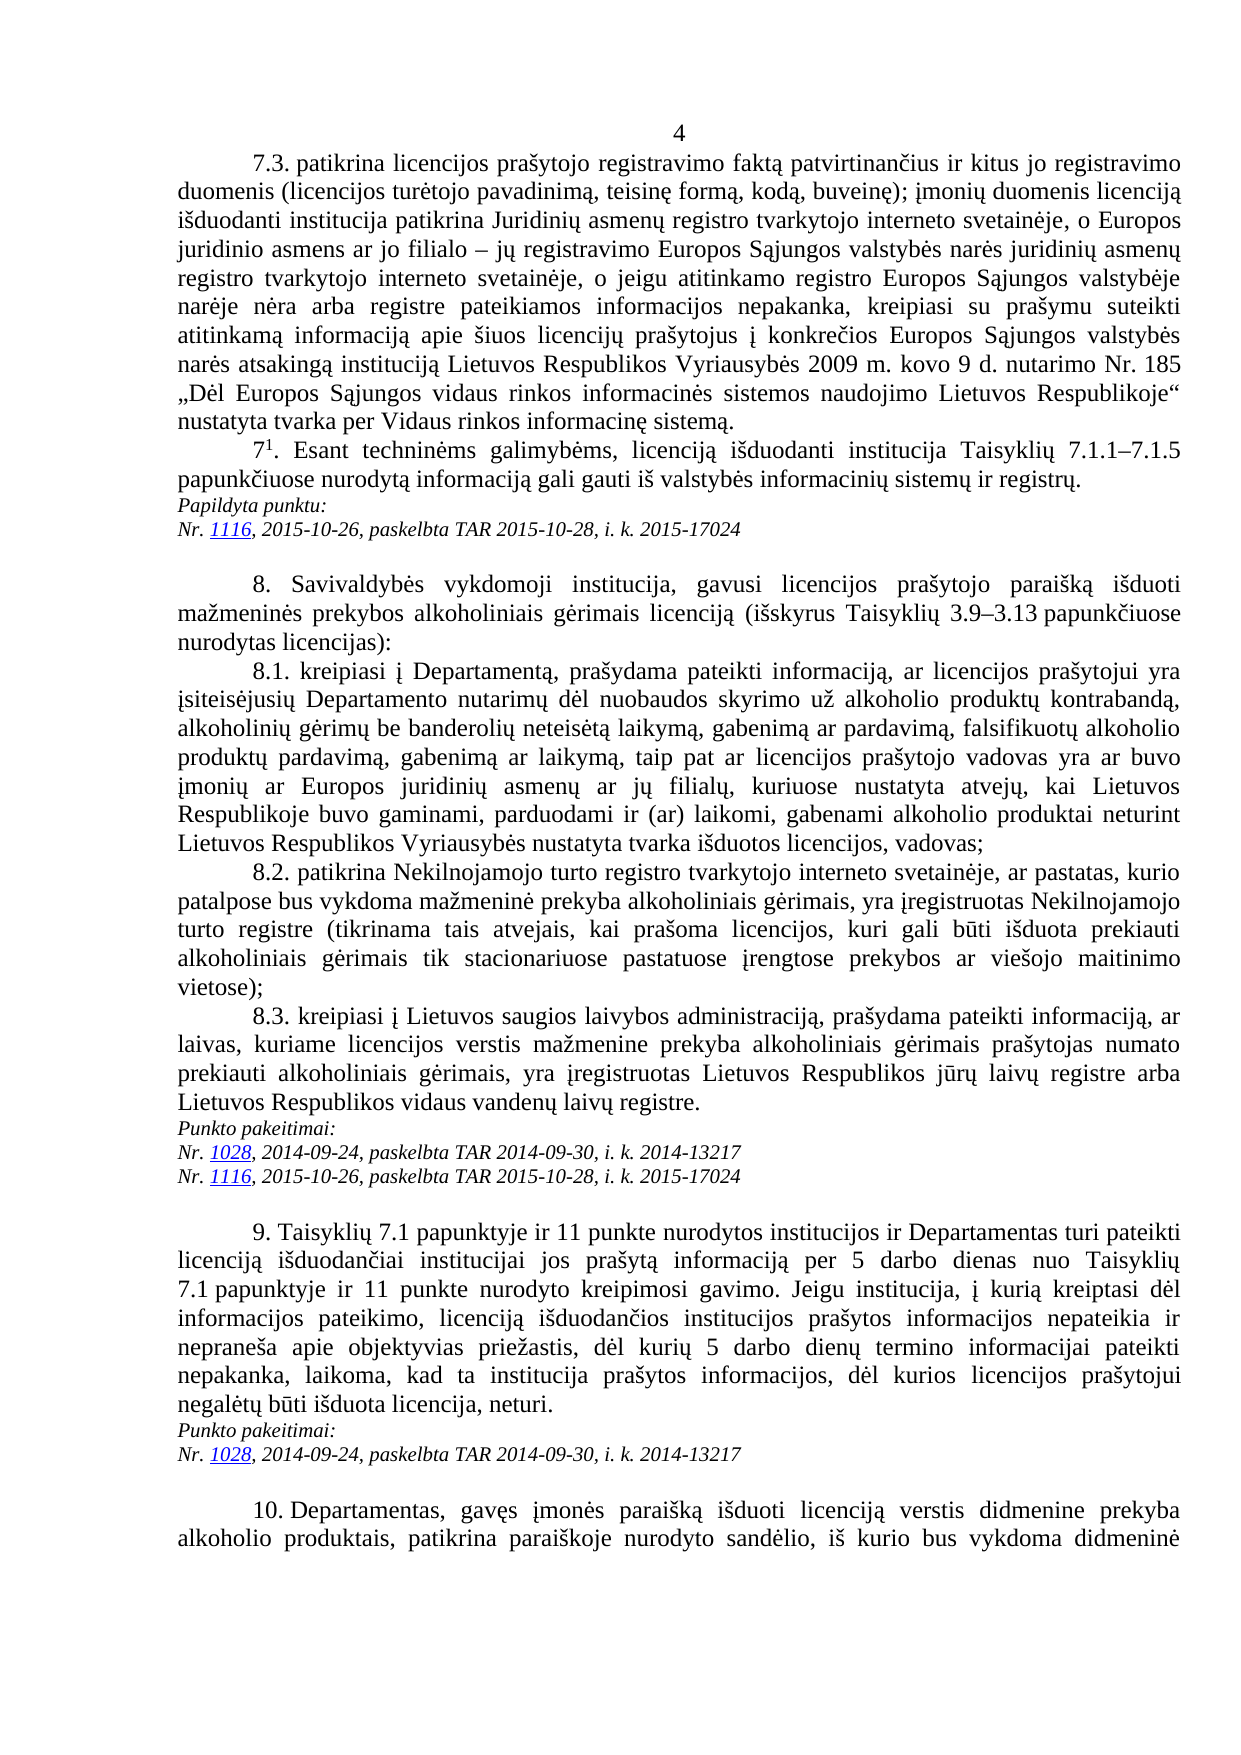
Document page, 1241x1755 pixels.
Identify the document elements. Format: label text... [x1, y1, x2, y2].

text 8.1. kreipiasi į Departamentą, prašydama pateikti informaciją, ar licencijos prašytojui yra įsiteisėjusių Departamento nutarimų dėl nuobaudos skyrimo už alkoholio produktų kontrabandą, alkoholinių gėrimų be banderolių neteisėtą laikymą, gabenimą ar pardavimą, falsifikuotų alkoholio produktų pardavimą, gabenimą ar laikymą, taip pat ar licencijos prašytojo vadovas yra ar buvo įmonių ar Europos juridinių asmenų ar jų filialų, kuriuose nustatyta atvejų, kai Lietuvos Respublikoje buvo gaminami, parduodami ir (ar) laikomi, gabenami alkoholio produktai neturint Lietuvos Respublikos Vyriausybės nustatyta tvarka išduotos licencijos, vadovas; [177, 656, 1181, 857]
text 8.3. kreipiasi į Lietuvos saugios laivybos administraciją, prašydama pateikti informaciją, ar laivas, kuriame licencijos verstis mažmenine prekyba alkoholiniais gėrimais prašytojas numato prekiauti alkoholiniais gėrimais, yra įregistruotas Lietuvos Respublikos jūrų laivų registre arba Lietuvos Respublikos vidaus vandenų laivų registre. [177, 1001, 1181, 1116]
text Nr. 1028, 2014-09-24, paskelbta TAR 2014-09-30, i. k. 2014-13217 [177, 1442, 1181, 1466]
text Punkto pakeitimai: [177, 1418, 1181, 1442]
text Nr. 1116, 2015-10-26, paskelbta TAR 2015-10-28, i. k. 2015-17024 [177, 1164, 1181, 1188]
text 8.2. patikrina Nekilnojamojo turto registro tvarkytojo interneto svetainėje, ar pastatas, kurio patalpose bus vykdoma mažmeninė prekyba alkoholiniais gėrimais, yra įregistruotas Nekilnojamojo turto registre (tikrinama tais atvejais, kai prašoma licencijos, kuri gali būti išduota prekiauti alkoholiniais gėrimais tik stacionariuose pastatuose įrengtose prekybos ar viešojo maitinimo vietose); [177, 857, 1181, 1001]
text 71. Esant techninėms galimybėms, licenciją išduodanti institucija Taisyklių 7.1.1–7.1.5 papunkčiuose nurodytą informaciją gali gauti iš valstybės informacinių sistemų ir registrų. [177, 435, 1181, 493]
text 7.3. patikrina licencijos prašytojo registravimo faktą patvirtinančius ir kitus jo registravimo duomenis (licencijos turėtojo pavadinimą, teisinę formą, kodą, buveinę); įmonių duomenis licenciją išduodanti institucija patikrina Juridinių asmenų registro tvarkytojo interneto svetainėje, o Europos juridinio asmens ar jo filialo – jų registravimo Europos Sąjungos valstybės narės juridinių asmenų registro tvarkytojo interneto svetainėje, o jeigu atitinkamo registro Europos Sąjungos valstybėje narėje nėra arba registre pateikiamos informacijos nepakanka, kreipiasi su prašymu suteikti atitinkamą informaciją apie šiuos licencijų prašytojus į konkrečios Europos Sąjungos valstybės narės atsakingą instituciją Lietuvos Respublikos Vyriausybės 2009 m. kovo 9 d. nutarimo Nr. 185 „Dėl Europos Sąjungos vidaus rinkos informacinės sistemos naudojimo Lietuvos Respublikoje“ nustatyta tvarka per Vidaus rinkos informacinę sistemą. [177, 148, 1181, 435]
text Papildyta punktu: [177, 493, 1181, 517]
text Nr. 1028, 2014-09-24, paskelbta TAR 2014-09-30, i. k. 2014-13217 [177, 1140, 1181, 1164]
text 8. Savivaldybės vykdomoji institucija, gavusi licencijos prašytojo paraišką išduoti mažmeninės prekybos alkoholiniais gėrimais licenciją (išskyrus Taisyklių 3.9–3.13 papunkčiuose nurodytas licencijas): [177, 569, 1181, 656]
text 9. Taisyklių 7.1 papunktyje ir 11 punkte nurodytos institucijos ir Departamentas turi pateikti licenciją išduodančiai institucijai jos prašytą informaciją per 5 darbo dienas nuo Taisyklių 7.1 papunktyje ir 11 punkte nurodyto kreipimosi gavimo. Jeigu institucija, į kurią kreiptasi dėl informacijos pateikimo, licenciją išduodančios institucijos prašytos informacijos nepateikia ir nepraneša apie objektyvias priežastis, dėl kurių 5 darbo dienų termino informacijai pateikti nepakanka, laikoma, kad ta institucija prašytos informacijos, dėl kurios licencijos prašytojui negalėtų būti išduota licencija, neturi. [177, 1217, 1181, 1418]
text Punkto pakeitimai: [177, 1116, 1181, 1140]
text 10. Departamentas, gavęs įmonės paraišką išduoti licenciją verstis didmenine prekyba alkoholio produktais, patikrina paraiškoje nurodyto sandėlio, iš kurio bus vykdoma didmeninė [177, 1495, 1181, 1552]
text Nr. 1116, 2015-10-26, paskelbta TAR 2015-10-28, i. k. 2015-17024 [177, 517, 1181, 541]
